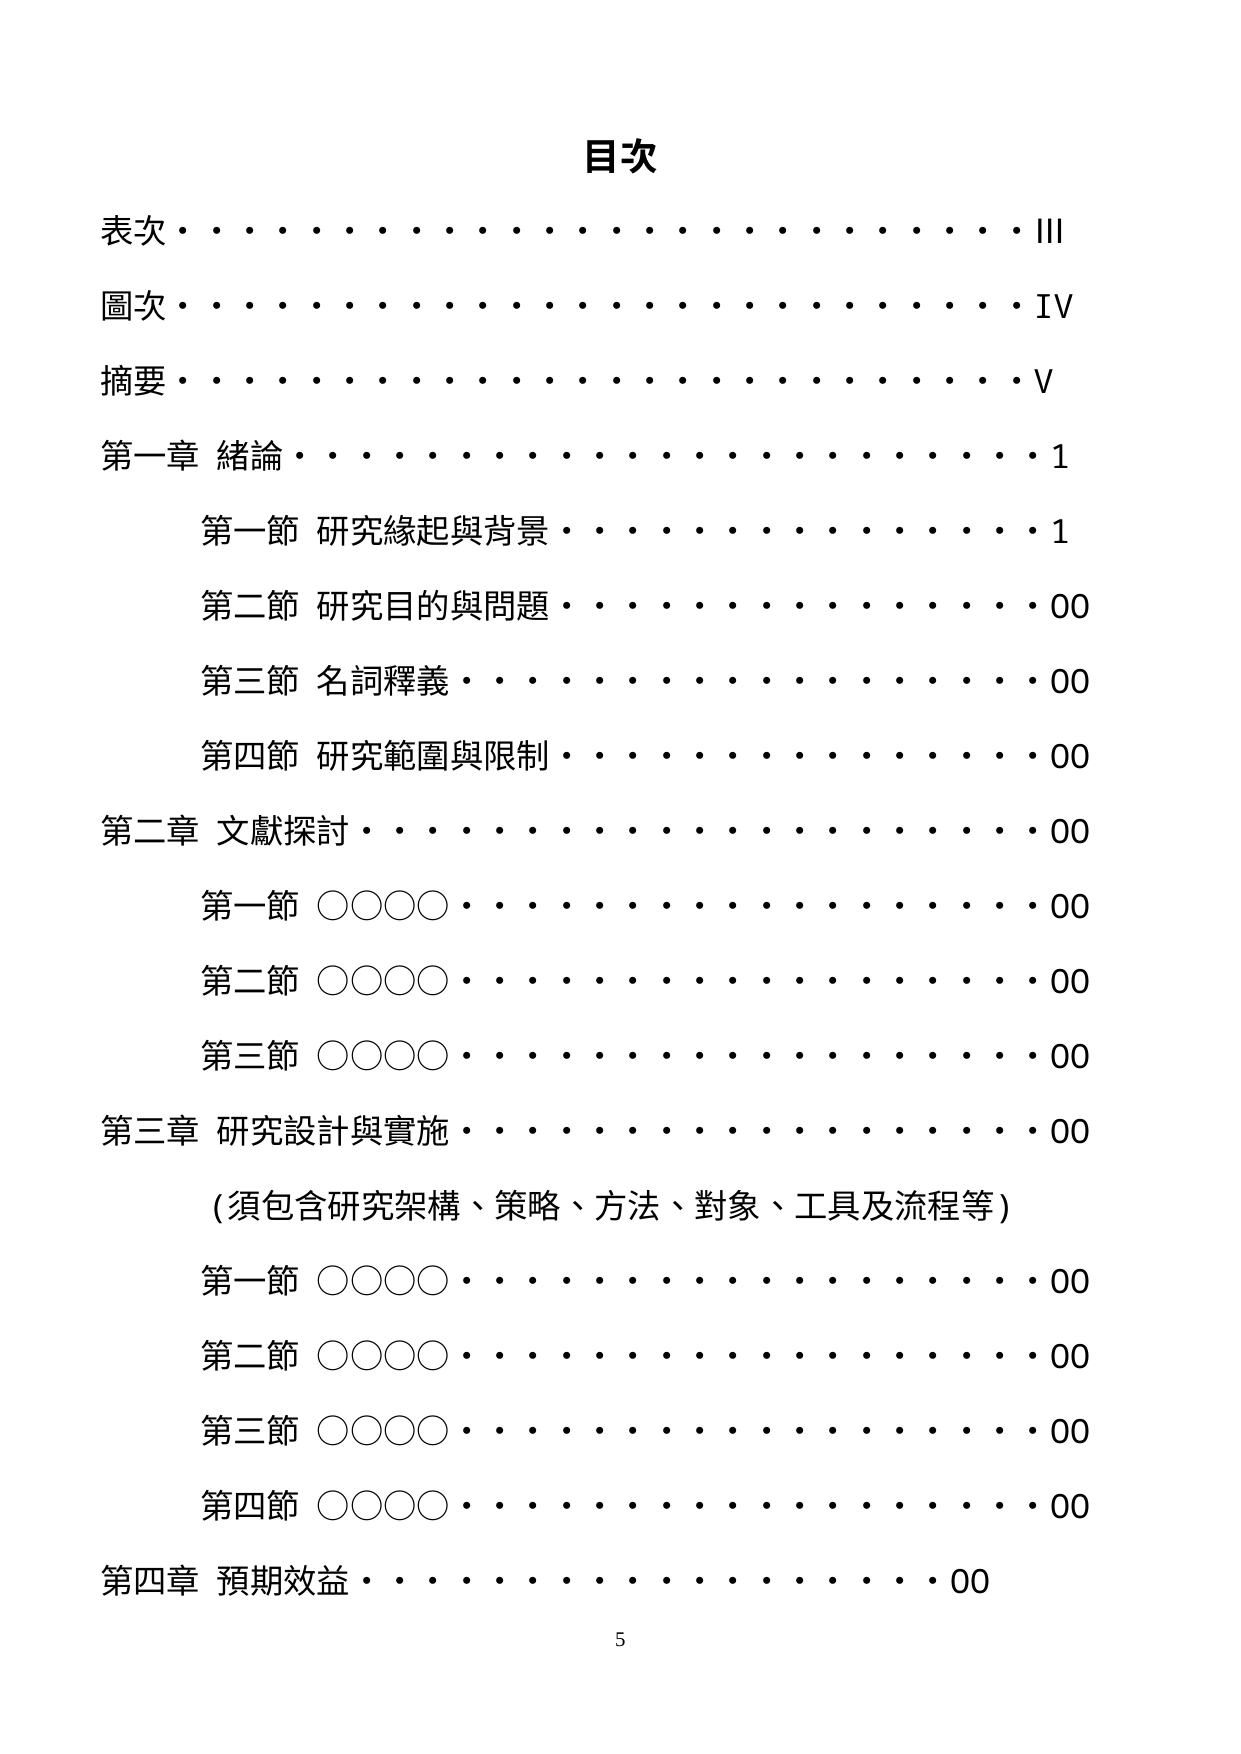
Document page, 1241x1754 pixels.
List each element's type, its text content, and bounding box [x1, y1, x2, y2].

text 第二節 研究目的與問題‧‧‧‧‧‧‧‧‧‧‧‧‧‧‧OO [100, 563, 1140, 625]
text 第三章 研究設計與實施‧‧‧‧‧‧‧‧‧‧‧‧‧‧‧‧‧‧OO [100, 1088, 1140, 1150]
text 圖次‧‧‧‧‧‧‧‧‧‧‧‧‧‧‧‧‧‧‧‧‧‧‧‧‧‧IV [100, 263, 1140, 325]
text 表次‧‧‧‧‧‧‧‧‧‧‧‧‧‧‧‧‧‧‧‧‧‧‧‧‧‧Ⅲ [100, 188, 1140, 250]
text 第二節 ○○○○‧‧‧‧‧‧‧‧‧‧‧‧‧‧‧‧‧‧OO [100, 1313, 1140, 1375]
text 第一節 研究緣起與背景‧‧‧‧‧‧‧‧‧‧‧‧‧‧‧1 [100, 488, 1140, 550]
text 第一章 緒論‧‧‧‧‧‧‧‧‧‧‧‧‧‧‧‧‧‧‧‧‧‧‧1 [100, 413, 1140, 475]
text 目次 [75, 113, 1165, 175]
text 第三節 名詞釋義‧‧‧‧‧‧‧‧‧‧‧‧‧‧‧‧‧‧OO [100, 638, 1140, 700]
text 第四章 預期效益‧‧‧‧‧‧‧‧‧‧‧‧‧‧‧‧‧‧OO [100, 1538, 1140, 1600]
text 第二節 ○○○○‧‧‧‧‧‧‧‧‧‧‧‧‧‧‧‧‧‧OO [100, 938, 1140, 1000]
text 第四節 ○○○○‧‧‧‧‧‧‧‧‧‧‧‧‧‧‧‧‧‧OO [100, 1463, 1140, 1525]
text 第四節 研究範圍與限制‧‧‧‧‧‧‧‧‧‧‧‧‧‧‧OO [100, 713, 1140, 775]
text 第三節 ○○○○‧‧‧‧‧‧‧‧‧‧‧‧‧‧‧‧‧‧OO [100, 1388, 1140, 1450]
text 第一節 ○○○○‧‧‧‧‧‧‧‧‧‧‧‧‧‧‧‧‧‧OO [100, 863, 1140, 925]
text 第二章 文獻探討‧‧‧‧‧‧‧‧‧‧‧‧‧‧‧‧‧‧‧‧‧OO [100, 788, 1140, 850]
text (須包含研究架構、策略、方法、對象、工具及流程等) [208, 1163, 1140, 1225]
text 第三節 ○○○○‧‧‧‧‧‧‧‧‧‧‧‧‧‧‧‧‧‧OO [100, 1013, 1140, 1075]
text 第一節 ○○○○‧‧‧‧‧‧‧‧‧‧‧‧‧‧‧‧‧‧OO [100, 1238, 1140, 1300]
text 摘要‧‧‧‧‧‧‧‧‧‧‧‧‧‧‧‧‧‧‧‧‧‧‧‧‧‧V [100, 338, 1140, 400]
